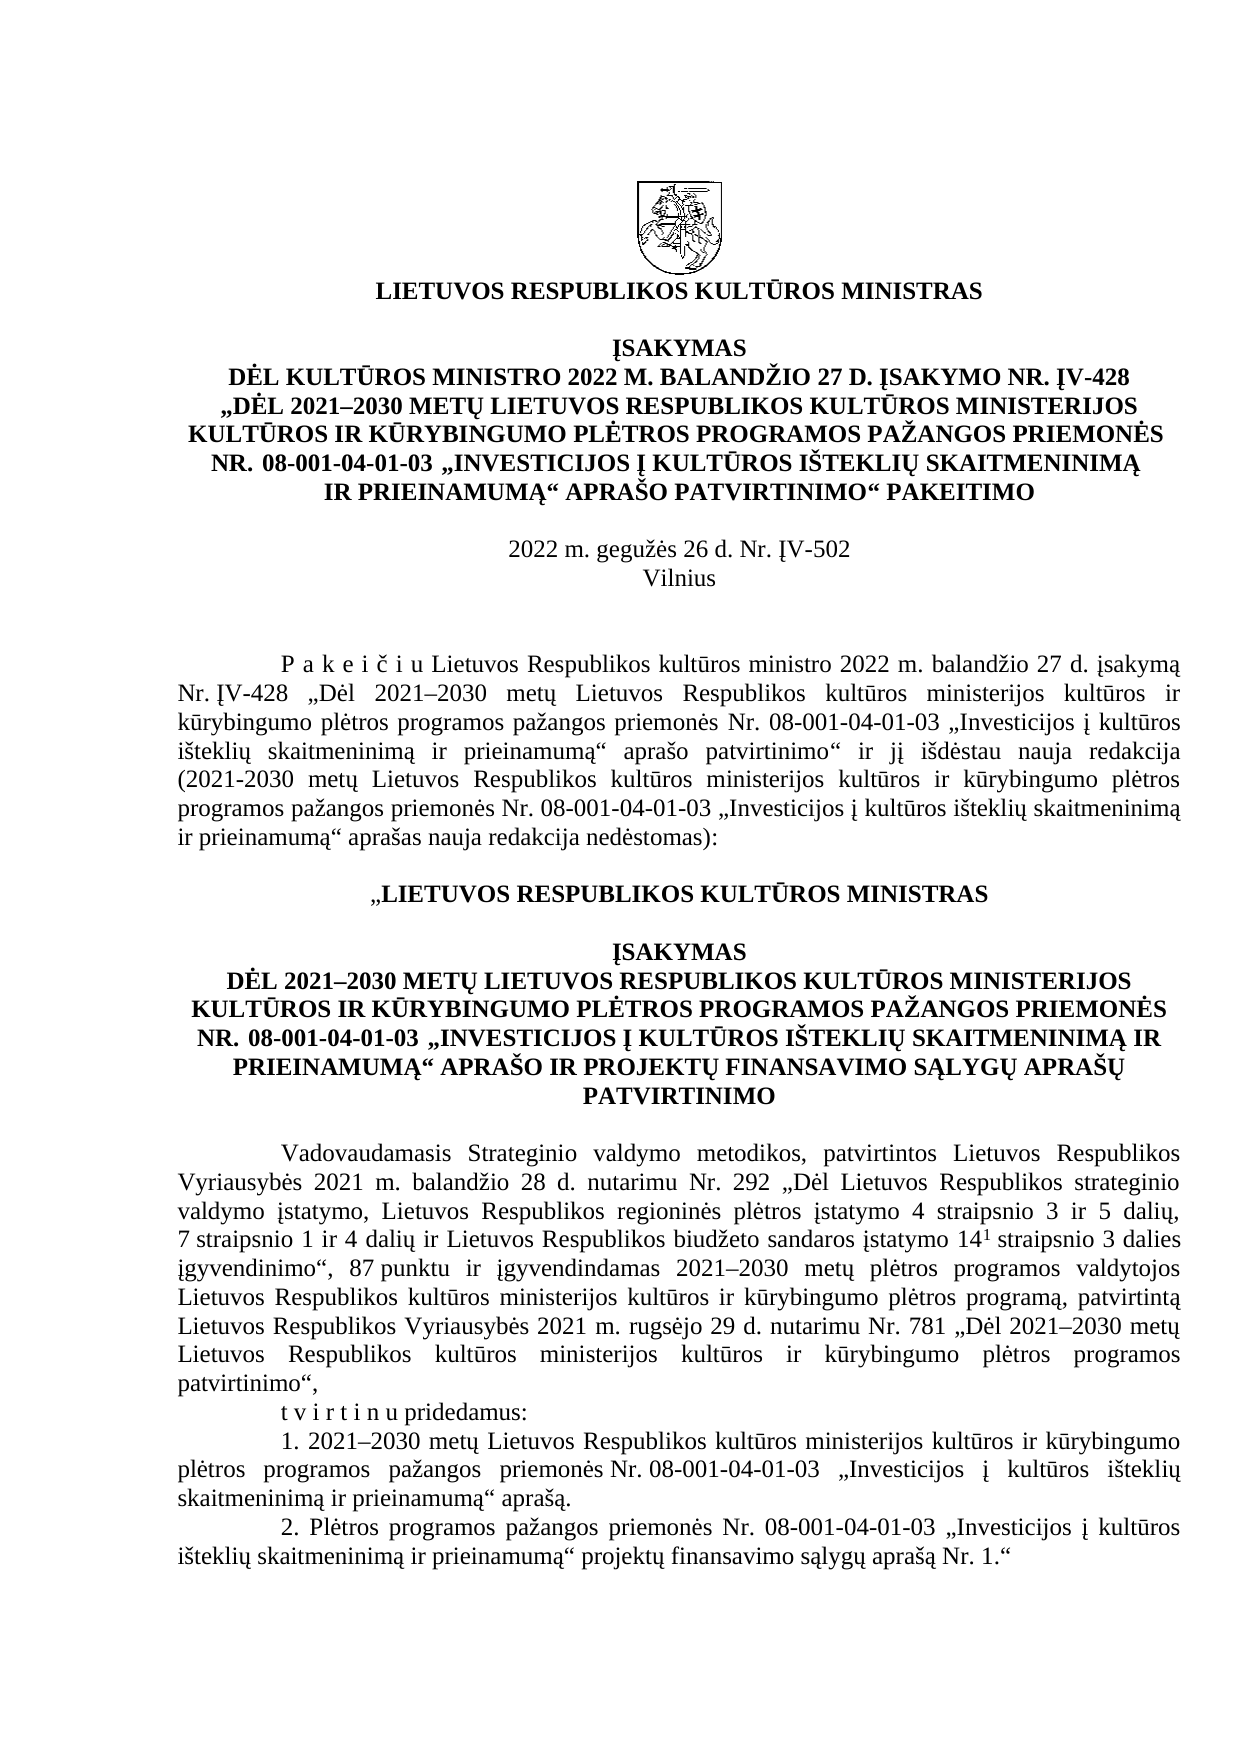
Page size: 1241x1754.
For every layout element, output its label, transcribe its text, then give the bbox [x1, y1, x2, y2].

text ĮSAKYMAS [177, 937, 1181, 966]
text ĮSAKYMAS [177, 333, 1181, 362]
text DĖL KULTŪROS MINISTRO 2022 M. BALANDŽIO 27 D. ĮSAKYMO NR. ĮV-428 [177, 362, 1181, 391]
text Vadovaudamasis Strateginio valdymo metodikos, patvirtintos Lietuvos Respublikos Vyriausybės 2021 m. balandžio 28 d. nutarimu Nr. 292 „Dėl Lietuvos Respublikos strateginio valdymo įstatymo, Lietuvos Respublikos regioninės plėtros įstatymo 4 straipsnio 3 ir 5 dalių, 7 straipsnio 1 ir 4 dalių ir Lietuvos Respublikos biudžeto sandaros įstatymo 141 straipsnio 3 dalies įgyvendinimo“, 87 punktu ir įgyvendindamas 2021–2030 metų plėtros programos valdytojos Lietuvos Respublikos kultūros ministerijos kultūros ir kūrybingumo plėtros programą, patvirtintą Lietuvos Respublikos Vyriausybės 2021 m. rugsėjo 29 d. nutarimu Nr. 781 „Dėl 2021–2030 metų Lietuvos Respublikos kultūros ministerijos kultūros ir kūrybingumo plėtros programos patvirtinimo“, [177, 1138, 1181, 1397]
text „DĖL 2021–2030 METŲ LIETUVOS RESPUBLIKOS KULTŪROS MINISTERIJOS KULTŪROS IR KŪRYBINGUMO PLĖTROS PROGRAMOS PAŽANGOS PRIEMONĖS [177, 391, 1181, 448]
text 2022 m. gegužės 26 d. Nr. ĮV-502 [177, 534, 1181, 563]
text DĖL 2021–2030 METŲ LIETUVOS RESPUBLIKOS KULTŪROS MINISTERIJOS KULTŪROS IR KŪRYBINGUMO PLĖTROS PROGRAMOS PAŽANGOS PRIEMONĖS NR. 08-001-04-01-03 „INVESTICIJOS Į KULTŪROS IŠTEKLIŲ SKAITMENINIMĄ IR PRIEINAMUMĄ“ APRAŠO IR PROJEKTŲ FINANSAVIMO SĄLYGŲ APRAŠŲ PATVIRTINIMO [177, 966, 1181, 1109]
text P a k e i č i u Lietuvos Respublikos kultūros ministro 2022 m. balandžio 27 d. įsakymą Nr. ĮV-428 „Dėl 2021–2030 metų Lietuvos Respublikos kultūros ministerijos kultūros ir kūrybingumo plėtros programos pažangos priemonės Nr. 08-001-04-01-03 „Investicijos į kultūros išteklių skaitmeninimą ir prieinamumą“ aprašo patvirtinimo“ ir jį išdėstau nauja redakcija (2021‑2030 metų Lietuvos Respublikos kultūros ministerijos kultūros ir kūrybingumo plėtros programos pažangos priemonės Nr. 08-001-04-01-03 „Investicijos į kultūros išteklių skaitmeninimą ir prieinamumą“ aprašas nauja redakcija nedėstomas): [177, 649, 1181, 851]
text IR PRIEINAMUMĄ“ APRAŠO PATVIRTINIMO“ PAKEITIMO [177, 477, 1181, 506]
text NR. 08-001-04-01-03 „INVESTICIJOS Į KULTŪROS IŠTEKLIŲ SKAITMENINIMĄ [177, 448, 1181, 477]
text LIETUVOS RESPUBLIKOS KULTŪROS MINISTRAS [177, 276, 1181, 304]
text „LIETUVOS RESPUBLIKOS KULTŪROS MINISTRAS [177, 879, 1181, 908]
text 2. Plėtros programos pažangos priemonės Nr. 08-001-04-01-03 „Investicijos į kultūros išteklių skaitmeninimą ir prieinamumą“ projektų finansavimo sąlygų aprašą Nr. 1.“ [177, 1512, 1181, 1569]
text Vilnius [177, 563, 1181, 592]
text t v i r t i n u pridedamus: [177, 1397, 1181, 1426]
text 1. 2021–2030 metų Lietuvos Respublikos kultūros ministerijos kultūros ir kūrybingumo plėtros programos pažangos priemonės Nr. 08-001-04-01-03 „Investicijos į kultūros išteklių skaitmeninimą ir prieinamumą“ aprašą. [177, 1426, 1181, 1512]
